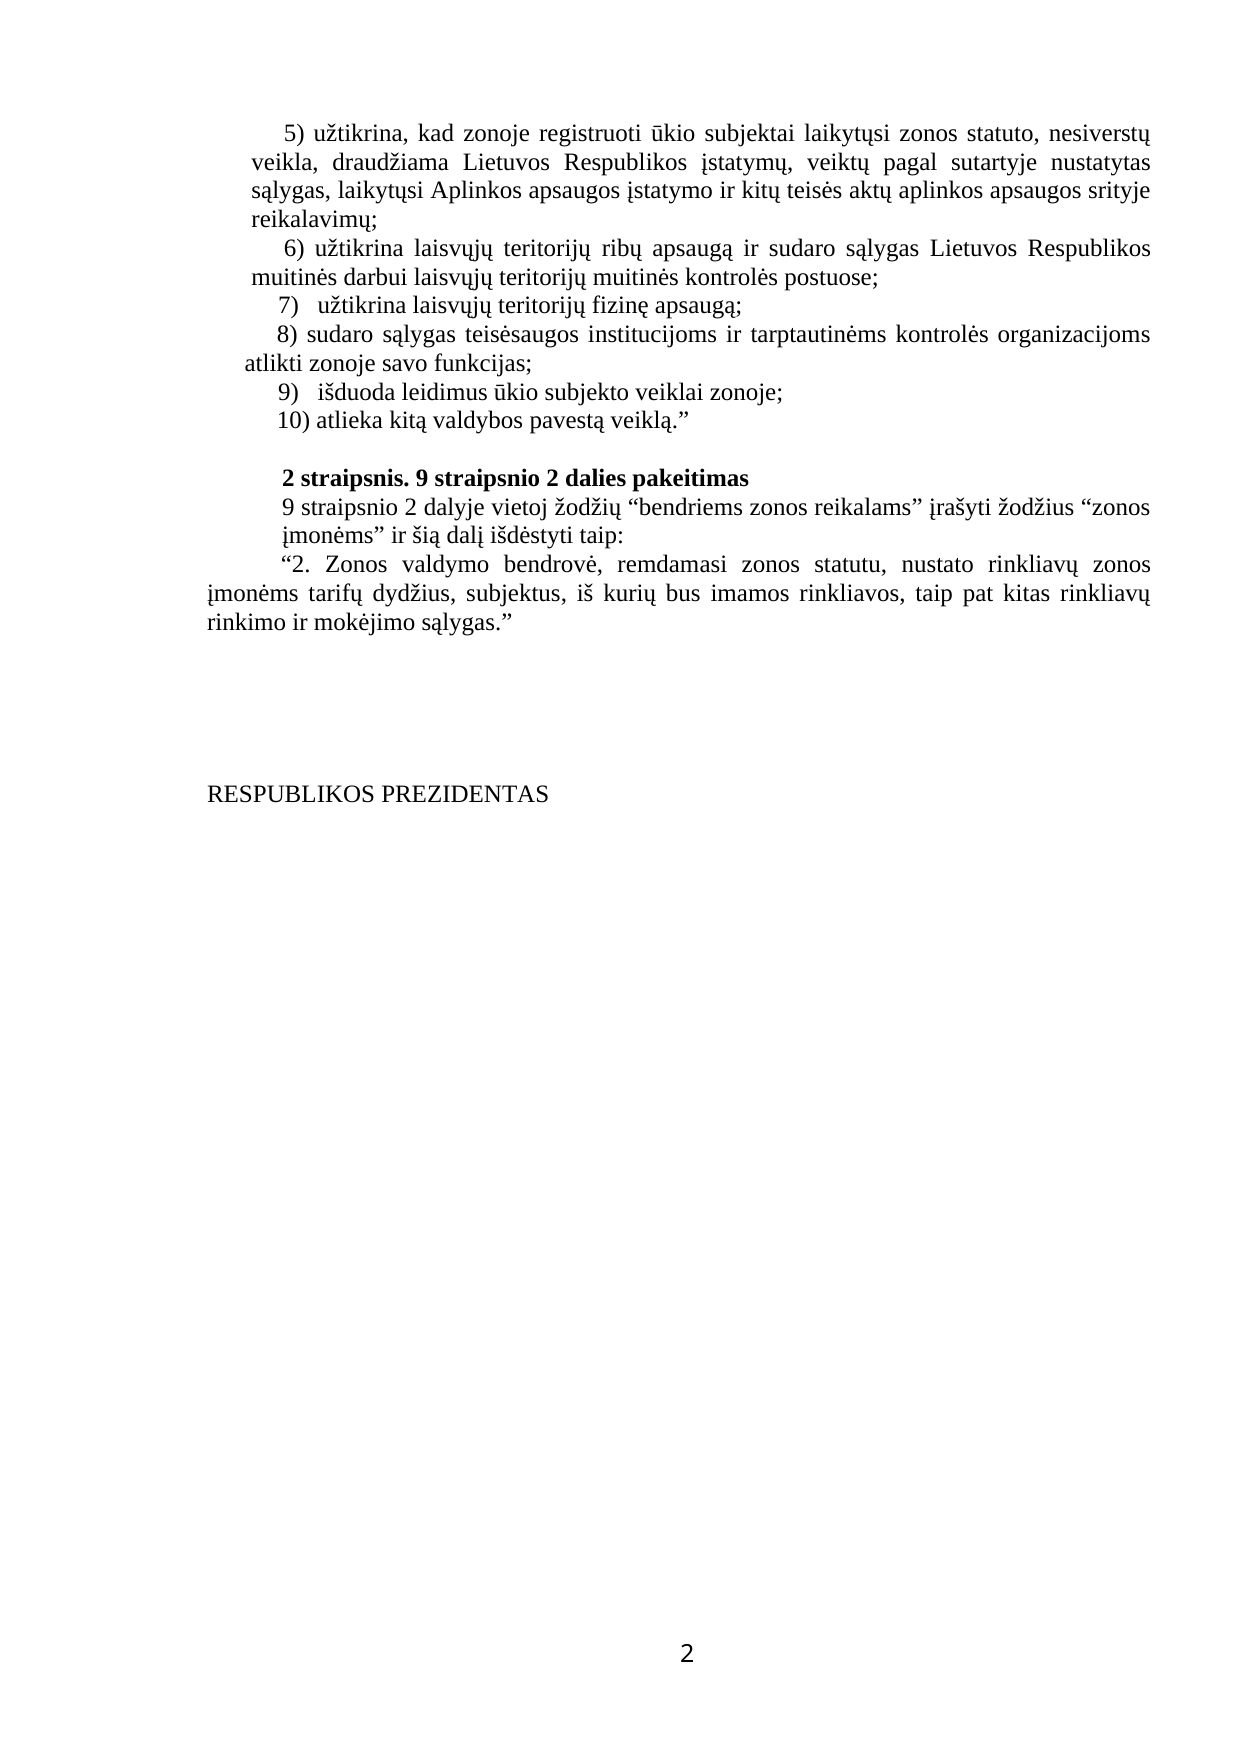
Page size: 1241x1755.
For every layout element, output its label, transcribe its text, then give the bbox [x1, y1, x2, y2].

text RESPUBLIKOS PREZIDENTAS [207, 779, 1152, 808]
text 6) užtikrina laisvųjų teritorijų ribų apsaugą ir sudaro sąlygas Lietuvos Respublikos muitinės darbui laisvųjų teritorijų muitinės kontrolės postuose; [251, 233, 1152, 291]
text 10) atlieka kitą valdybos pavestą veiklą.” [244, 406, 1152, 434]
text 7) užtikrina laisvųjų teritorijų fizinę apsaugą; [207, 291, 1152, 319]
text 8) sudaro sąlygas teisėsaugos institucijoms ir tarptautinėms kontrolės organizacijoms atlikti zonoje savo funkcijas; [244, 319, 1152, 377]
text 9) išduoda leidimus ūkio subjekto veiklai zonoje; [207, 377, 1152, 406]
text 2 straipsnis. 9 straipsnio 2 dalies pakeitimas [282, 463, 1152, 492]
text 5) užtikrina, kad zonoje registruoti ūkio subjektai laikytųsi zonos statuto, nesiverstų veikla, draudžiama Lietuvos Respublikos įstatymų, veiktų pagal sutartyje nustatytas sąlygas, laikytųsi Aplinkos apsaugos įstatymo ir kitų teisės aktų aplinkos apsaugos srityje reikalavimų; [251, 118, 1152, 233]
text “2. Zonos valdymo bendrovė, remdamasi zonos statutu, nustato rinkliavų zonos įmonėms tarifų dydžius, subjektus, iš kurių bus imamos rinkliavos, taip pat kitas rinkliavų rinkimo ir mokėjimo sąlygas.” [207, 549, 1152, 636]
text 9 straipsnio 2 dalyje vietoj žodžių “bendriems zonos reikalams” įrašyti žodžius “zonos įmonėms” ir šią dalį išdėstyti taip: [282, 492, 1152, 549]
